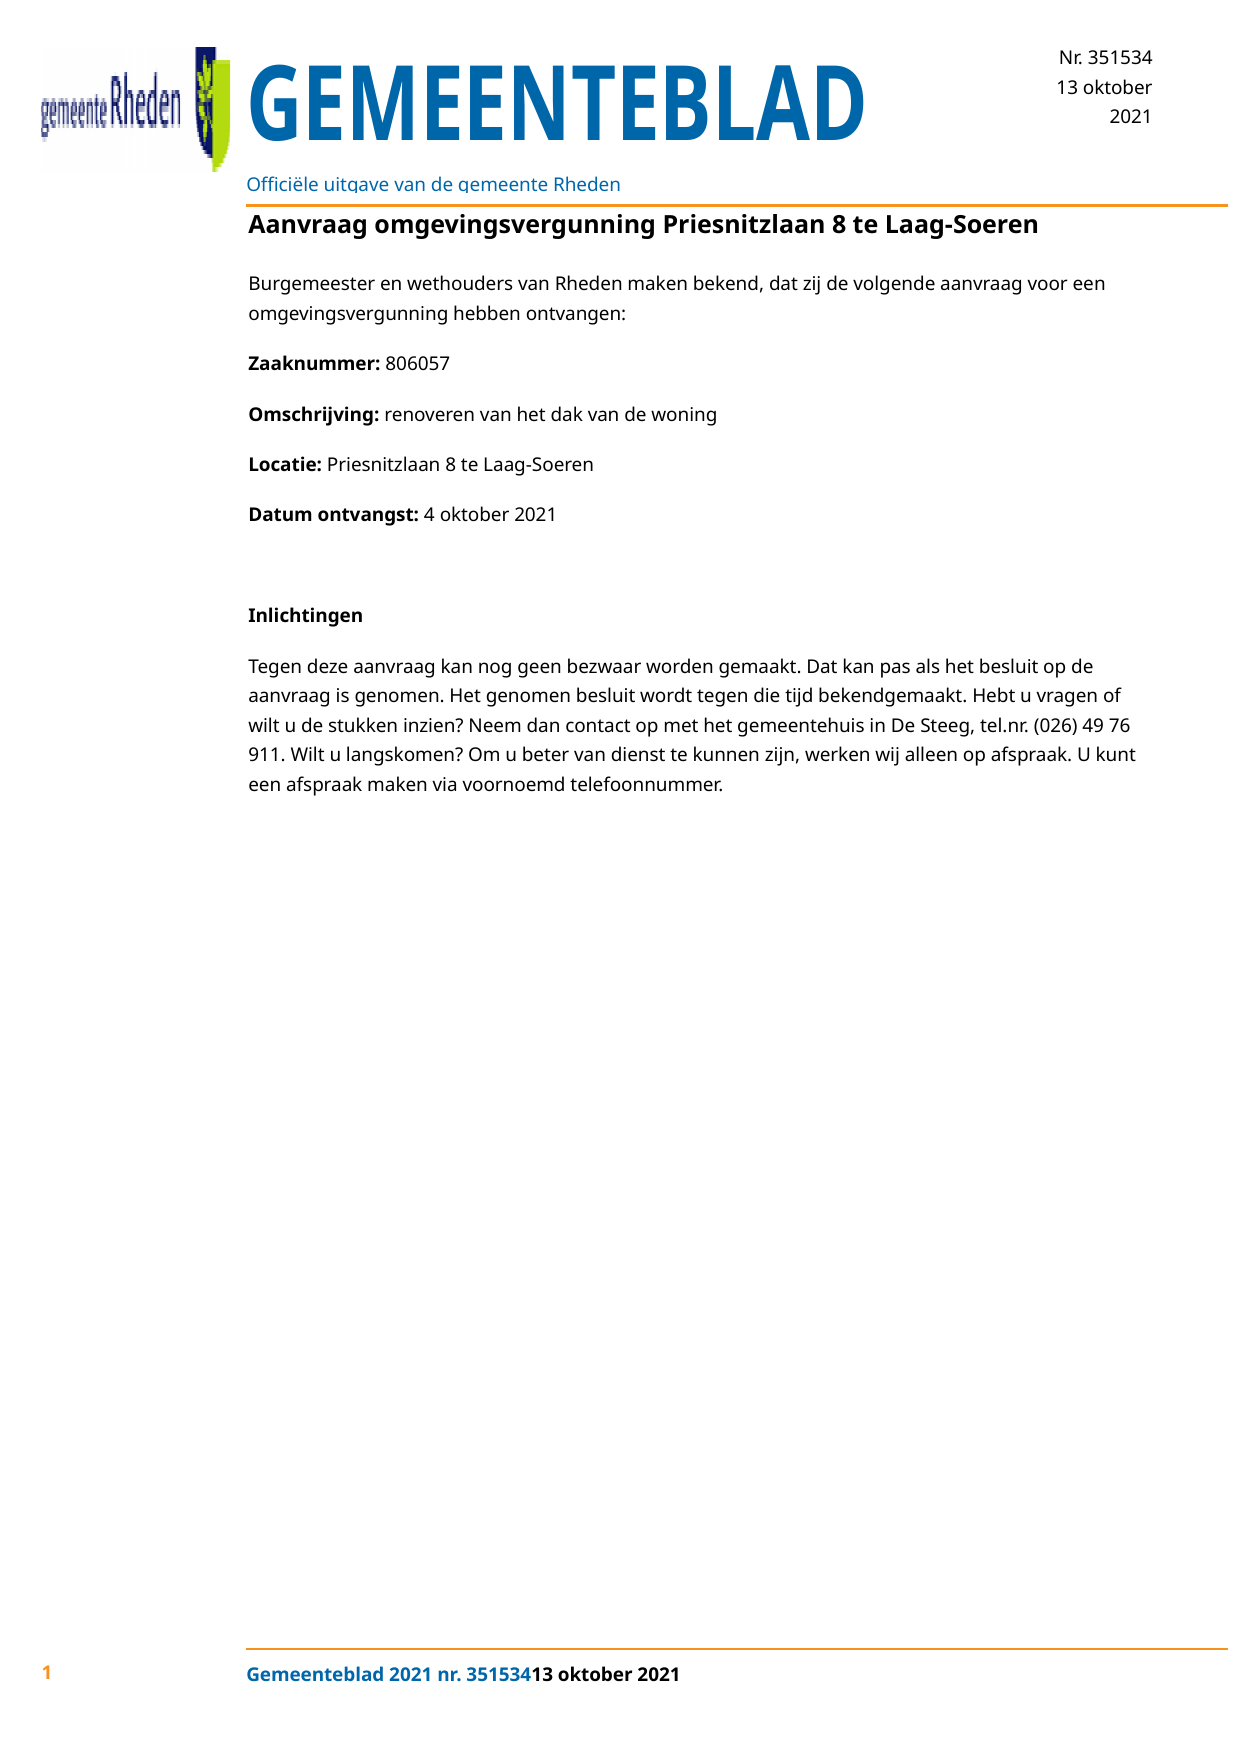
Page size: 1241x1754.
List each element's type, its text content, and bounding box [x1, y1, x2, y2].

text Datum ontvangst: 4 oktober 2021 [248, 502, 1152, 527]
text Inlichtingen [248, 602, 1152, 628]
text Tegen deze aanvraag kan nog geen bezwaar worden gemaakt. Dat kan pas als het besluit op de aanvraag is genomen. Het genomen besluit wordt tegen die tijd bekendgemaakt. Hebt u vragen of wilt u de stukken inzien? Neem dan contact op met het gemeentehuis in De Steeg, tel.nr. (026) 49 76 911. Wilt u langskomen? Om u beter van dienst te kunnen zijn, werken wij alleen op afspraak. U kunt een afspraak maken via voornoemd telefoonnummer. [248, 653, 1152, 797]
text Locatie: Priesnitzlaan 8 te Laag-Soeren [248, 451, 1152, 477]
text Burgemeester en wethouders van Rheden maken bekend, dat zij de volgende aanvraag voor een omgevingsvergunning hebben ontvangen: [248, 270, 1152, 326]
picture [41, 47, 231, 172]
text Aanvraag omgevingsvergunning Priesnitzlaan 8 te Laag-Soeren [248, 207, 1152, 241]
text Omschrijving: renoveren van het dak van de woning [248, 401, 1152, 426]
text Zaaknummer: 806057 [248, 350, 1152, 376]
